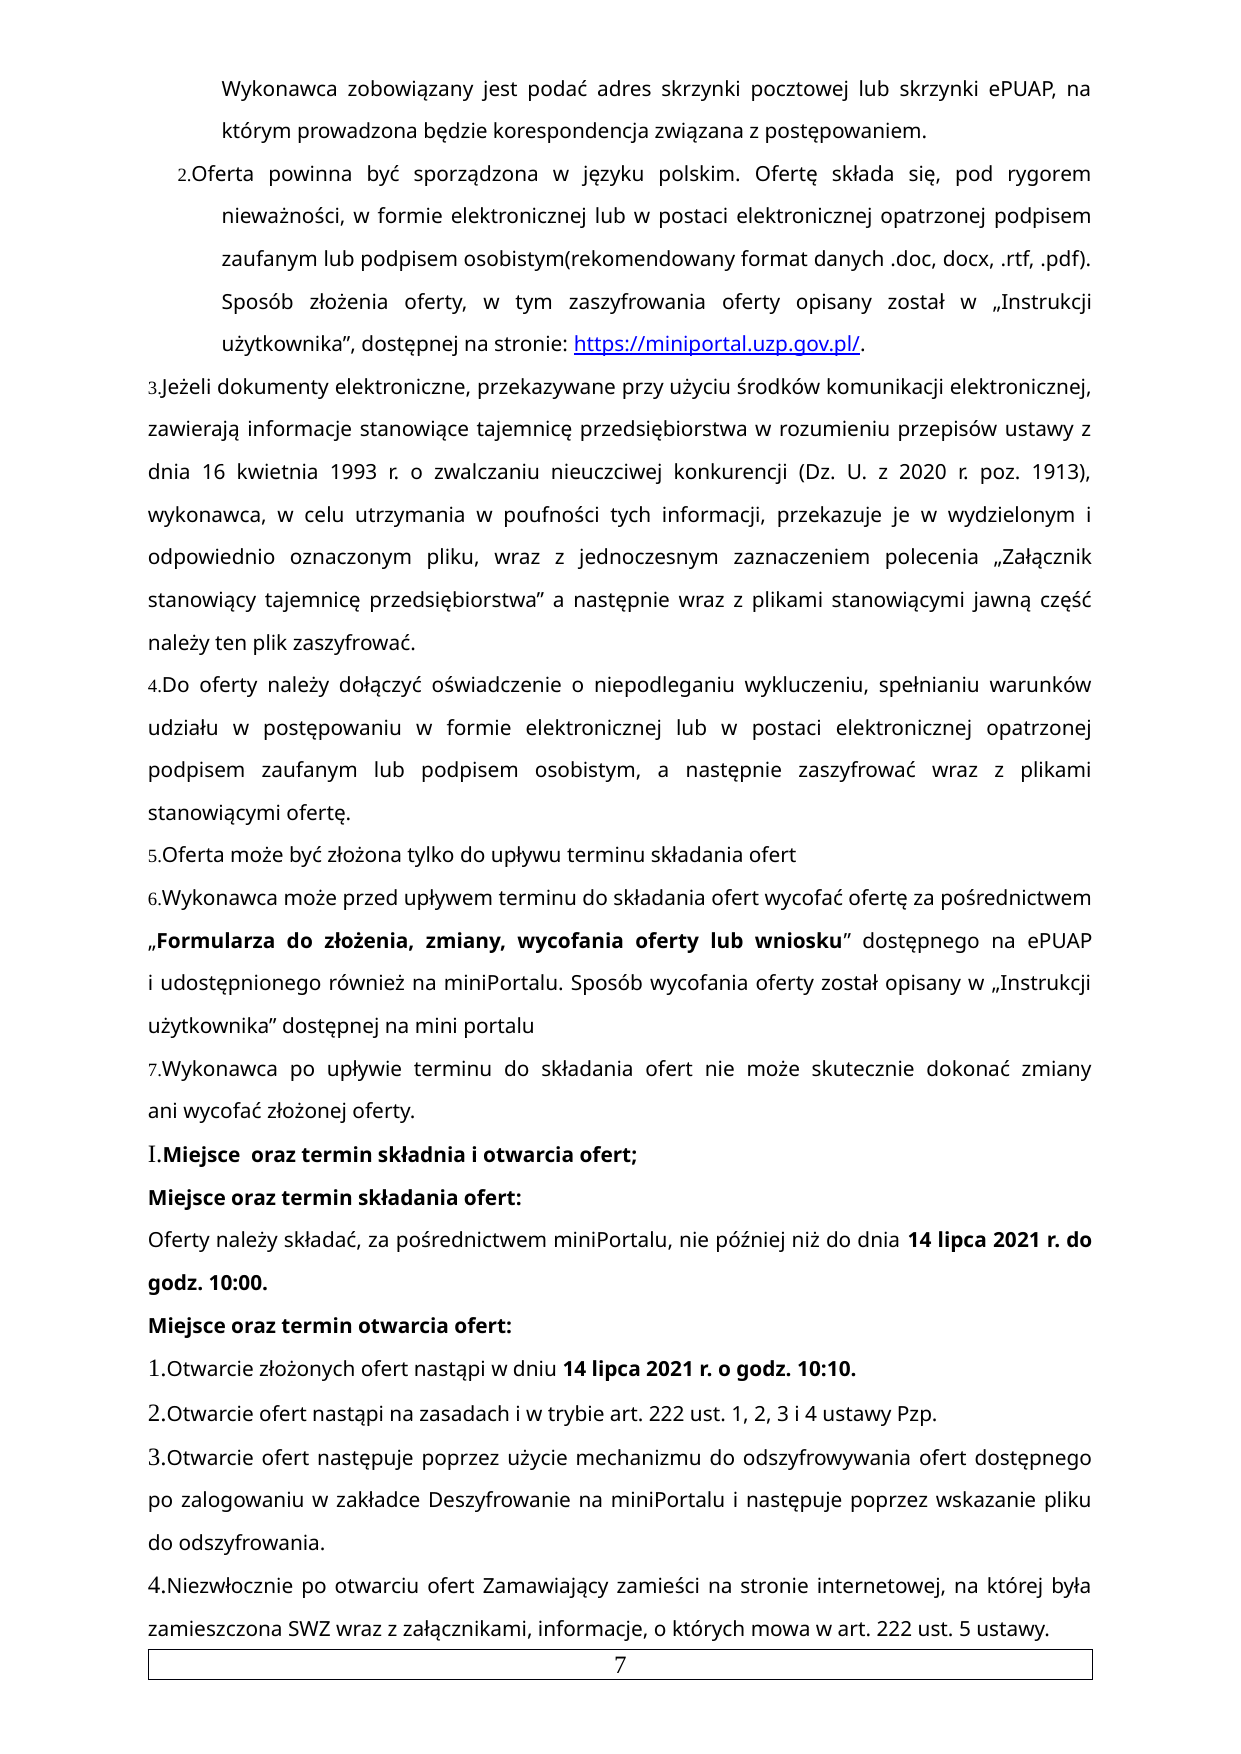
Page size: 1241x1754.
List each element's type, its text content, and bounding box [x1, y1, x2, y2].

list Wykonawca po upływie terminu do składania ofert nie może skutecznie dokonać zmiany ani wycofać złożonej oferty. [148, 1054, 1093, 1125]
list Jeżeli dokumenty elektroniczne, przekazywane przy użyciu środków komunikacji elektronicznej, zawierają informacje stanowiące tajemnicę przedsiębiorstwa w rozumieniu przepisów ustawy z dnia 16 kwietnia 1993 r. o zwalczaniu nieuczciwej konkurencji (Dz. U. z 2020 r. poz. 1913), wykonawca, w celu utrzymania w poufności tych informacji, przekazuje je w wydzielonym i odpowiednio oznaczonym pliku, wraz z jednoczesnym zaznaczeniem polecenia „Załącznik stanowiący tajemnicę przedsiębiorstwa” a następnie wraz z plikami stanowiącymi jawną część należy ten plik zaszyfrować. [148, 372, 1093, 656]
list Wykonawca może przed upływem terminu do składania ofert wycofać ofertę za pośrednictwem „Formularza do złożenia, zmiany, wycofania oferty lub wniosku” dostępnego na ePUAP i udostępnionego również na miniPortalu. Sposób wycofania oferty został opisany w „Instrukcji użytkownika” dostępnej na mini portalu [148, 883, 1093, 1039]
list Wykonawca zobowiązany jest podać adres skrzynki pocztowej lub skrzynki ePUAP, na którym prowadzona będzie korespondencja związana z postępowaniem. [177, 74, 1093, 145]
list Otwarcie ofert następuje poprzez użycie mechanizmu do odszyfrowywania ofert dostępnego po zalogowaniu w zakładce Deszyfrowanie na miniPortalu i następuje poprzez wskazanie pliku do odszyfrowania. [148, 1442, 1093, 1556]
list Niezwłocznie po otwarciu ofert Zamawiający zamieści na stronie internetowej, na której była zamieszczona SWZ wraz z załącznikami, informacje, o których mowa w art. 222 ust. 5 ustawy. [148, 1571, 1093, 1643]
list Do oferty należy dołączyć oświadczenie o niepodleganiu wykluczeniu, spełnianiu warunków udziału w postępowaniu w formie elektronicznej lub w postaci elektronicznej opatrzonej podpisem zaufanym lub podpisem osobistym, a następnie zaszyfrować wraz z plikami stanowiącymi ofertę. [148, 670, 1093, 826]
list Oferta powinna być sporządzona w języku polskim. Ofertę składa się, pod rygorem nieważności, w formie elektronicznej lub w postaci elektronicznej opatrzonej podpisem zaufanym lub podpisem osobistym(rekomendowany format danych .doc, docx, .rtf, .pdf). Sposób złożenia oferty, w tym zaszyfrowania oferty opisany został w „Instrukcji użytkownika”, dostępnej na stronie: https://miniportal.uzp.gov.pl/. [177, 159, 1093, 358]
list Otwarcie ofert nastąpi na zasadach i w trybie art. 222 ust. 1, 2, 3 i 4 ustawy Pzp. [148, 1398, 1093, 1427]
text Miejsce oraz termin otwarcia ofert: [148, 1311, 1093, 1339]
list Miejsce oraz termin składnia i otwarcia ofert; [148, 1139, 1093, 1168]
list Oferta może być złożona tylko do upływu terminu składania ofert [148, 841, 1093, 869]
text Oferty należy składać, za pośrednictwem miniPortalu, nie później niż do dnia 14 lipca 2021 r. do godz. 10:00. [148, 1226, 1093, 1297]
list Otwarcie złożonych ofert nastąpi w dniu 14 lipca 2021 r. o godz. 10:10. [148, 1353, 1093, 1383]
text Miejsce oraz termin składania ofert: [148, 1183, 1093, 1211]
